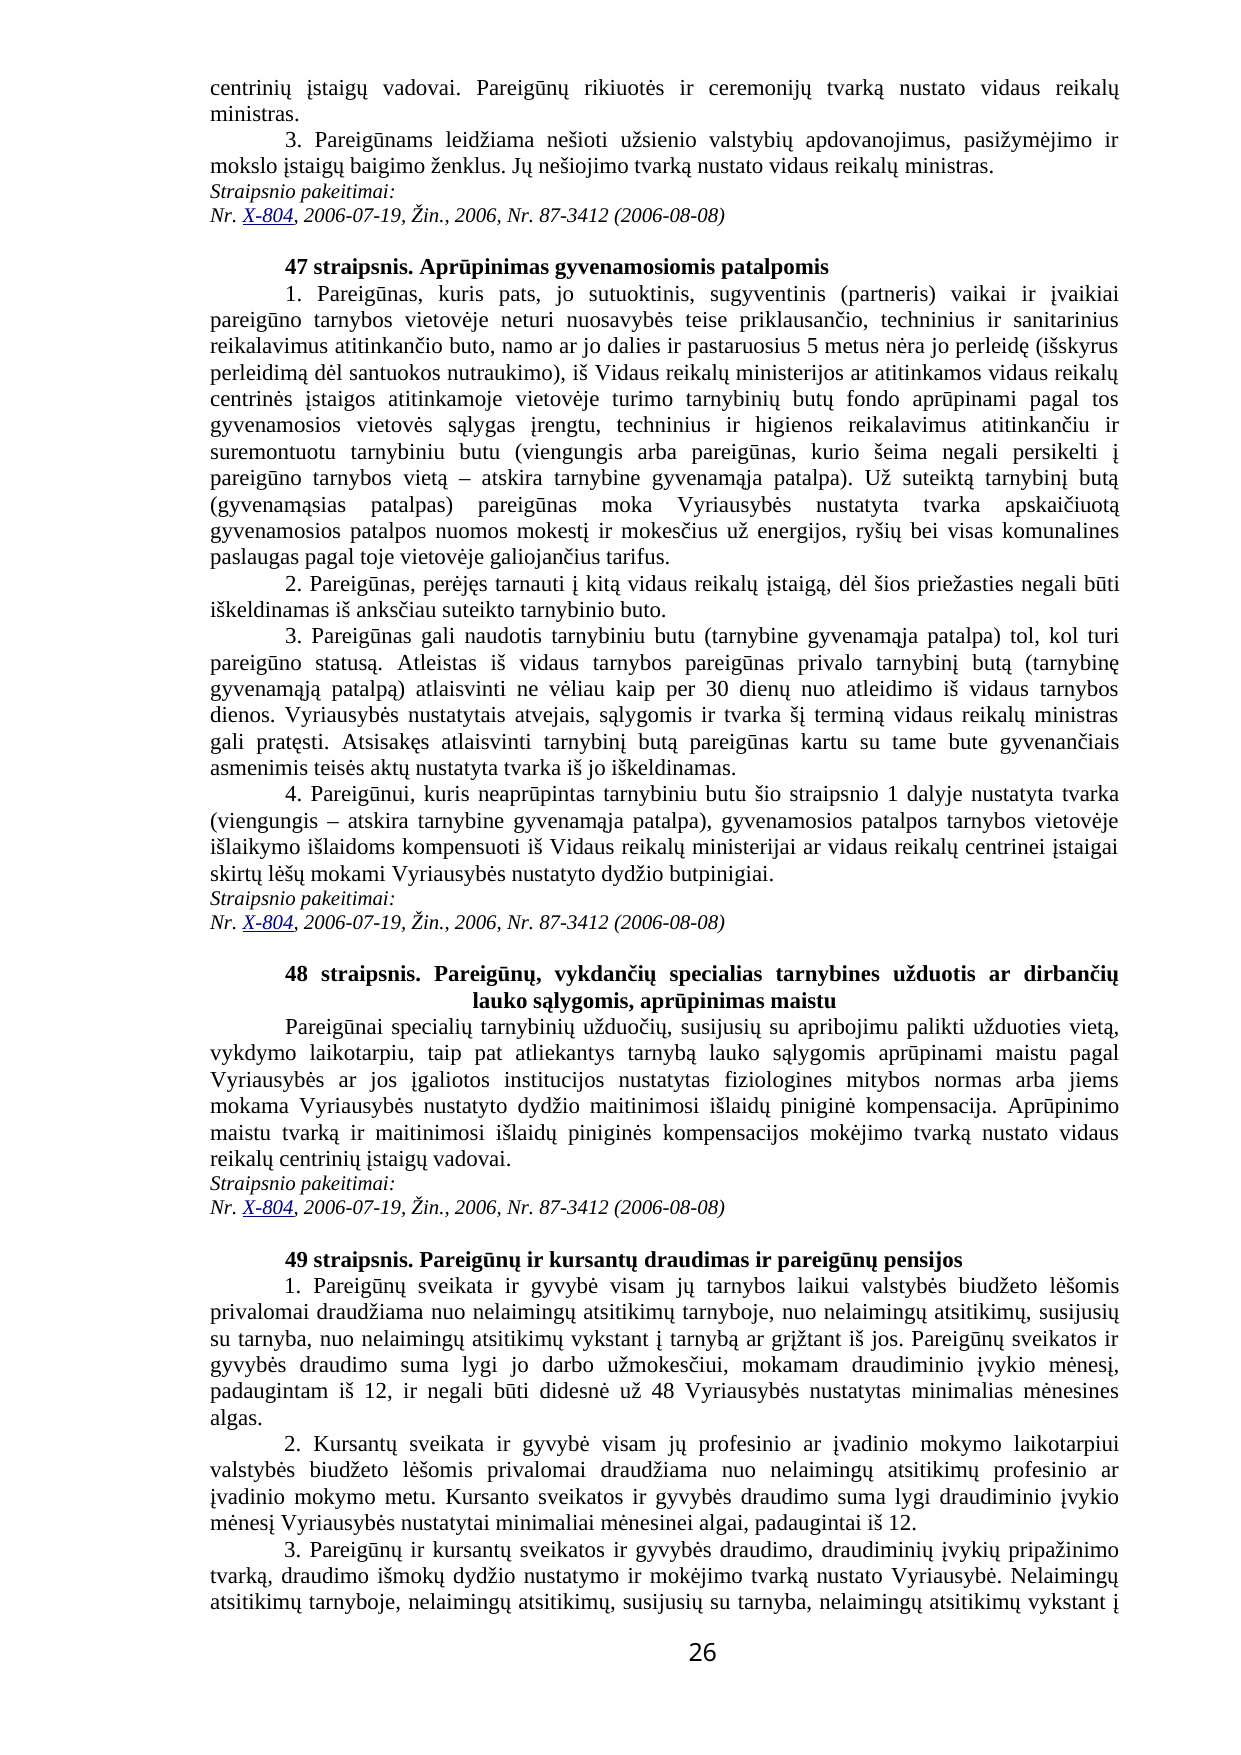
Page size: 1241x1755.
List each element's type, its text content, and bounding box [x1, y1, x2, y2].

text 4. Pareigūnui, kuris neaprūpintas tarnybiniu butu šio straipsnio 1 dalyje nustatyta tvarka (viengungis – atskira tarnybine gyvenamąja patalpa), gyvenamosios patalpos tarnybos vietovėje išlaikymo išlaidoms kompensuoti iš Vidaus reikalų ministerijai ar vidaus reikalų centrinei įstaigai skirtų lėšų mokami Vyriausybės nustatyto dydžio butpinigiai. [210, 781, 1120, 886]
text 47 straipsnis. Aprūpinimas gyvenamosiomis patalpomis [210, 253, 1120, 280]
text 2. Kursantų sveikata ir gyvybė visam jų profesinio ar įvadinio mokymo laikotarpiui valstybės biudžeto lėšomis privalomai draudžiama nuo nelaimingų atsitikimų profesinio ar įvadinio mokymo metu. Kursanto sveikatos ir gyvybės draudimo suma lygi draudiminio įvykio mėnesį Vyriausybės nustatytai minimaliai mėnesinei algai, padaugintai iš 12. [210, 1430, 1120, 1536]
text Pareigūnai specialių tarnybinių užduočių, susijusių su apribojimu palikti užduoties vietą, vykdymo laikotarpiu, taip pat atliekantys tarnybą lauko sąlygomis aprūpinami maistu pagal Vyriausybės ar jos įgaliotos institucijos nustatytas fiziologines mitybos normas arba jiems mokama Vyriausybės nustatyto dydžio maitinimosi išlaidų piniginė kompensacija. Aprūpinimo maistu tvarką ir maitinimosi išlaidų piniginės kompensacijos mokėjimo tvarką nustato vidaus reikalų centrinių įstaigų vadovai. [210, 1013, 1120, 1171]
text Nr. X-804, 2006-07-19, Žin., 2006, Nr. 87-3412 (2006-08-08) [210, 203, 1120, 227]
text 3. Pareigūnams leidžiama nešioti užsienio valstybių apdovanojimus, pasižymėjimo ir mokslo įstaigų baigimo ženklus. Jų nešiojimo tvarką nustato vidaus reikalų ministras. [210, 126, 1120, 179]
text centrinių įstaigų vadovai. Pareigūnų rikiuotės ir ceremonijų tvarką nustato vidaus reikalų ministras. [210, 73, 1120, 126]
text 48 straipsnis. Pareigūnų, vykdančių specialias tarnybines užduotis ar dirbančių lauko sąlygomis, aprūpinimas maistu [285, 960, 1120, 1013]
text 1. Pareigūnas, kuris pats, jo sutuoktinis, sugyventinis (partneris) vaikai ir įvaikiai pareigūno tarnybos vietovėje neturi nuosavybės teise priklausančio, techninius ir sanitarinius reikalavimus atitinkančio buto, namo ar jo dalies ir pastaruosius 5 metus nėra jo perleidę (išskyrus perleidimą dėl santuokos nutraukimo), iš Vidaus reikalų ministerijos ar atitinkamos vidaus reikalų centrinės įstaigos atitinkamoje vietovėje turimo tarnybinių butų fondo aprūpinami pagal tos gyvenamosios vietovės sąlygas įrengtu, techninius ir higienos reikalavimus atitinkančiu ir suremontuotu tarnybiniu butu (viengungis arba pareigūnas, kurio šeima negali persikelti į pareigūno tarnybos vietą – atskira tarnybine gyvenamąja patalpa). Už suteiktą tarnybinį butą (gyvenamąsias patalpas) pareigūnas moka Vyriausybės nustatyta tvarka apskaičiuotą gyvenamosios patalpos nuomos mokestį ir mokesčius už energijos, ryšių bei visas komunalines paslaugas pagal toje vietovėje galiojančius tarifus. [210, 280, 1120, 570]
text Straipsnio pakeitimai: [210, 886, 1120, 910]
text 3. Pareigūnų ir kursantų sveikatos ir gyvybės draudimo, draudiminių įvykių pripažinimo tvarką, draudimo išmokų dydžio nustatymo ir mokėjimo tvarką nustato Vyriausybė. Nelaimingų atsitikimų tarnyboje, nelaimingų atsitikimų, susijusių su tarnyba, nelaimingų atsitikimų vykstant į [210, 1536, 1120, 1615]
text Straipsnio pakeitimai: [210, 179, 1120, 203]
text Nr. X-804, 2006-07-19, Žin., 2006, Nr. 87-3412 (2006-08-08) [210, 910, 1120, 934]
text 49 straipsnis. Pareigūnų ir kursantų draudimas ir pareigūnų pensijos [210, 1246, 1120, 1272]
text Nr. X-804, 2006-07-19, Žin., 2006, Nr. 87-3412 (2006-08-08) [210, 1195, 1120, 1219]
text 3. Pareigūnas gali naudotis tarnybiniu butu (tarnybine gyvenamąja patalpa) tol, kol turi pareigūno statusą. Atleistas iš vidaus tarnybos pareigūnas privalo tarnybinį butą (tarnybinę gyvenamąją patalpą) atlaisvinti ne vėliau kaip per 30 dienų nuo atleidimo iš vidaus tarnybos dienos. Vyriausybės nustatytais atvejais, sąlygomis ir tvarka šį terminą vidaus reikalų ministras gali pratęsti. Atsisakęs atlaisvinti tarnybinį butą pareigūnas kartu su tame bute gyvenančiais asmenimis teisės aktų nustatyta tvarka iš jo iškeldinamas. [210, 622, 1120, 781]
text 2. Pareigūnas, perėjęs tarnauti į kitą vidaus reikalų įstaigą, dėl šios priežasties negali būti iškeldinamas iš anksčiau suteikto tarnybinio buto. [210, 570, 1120, 622]
text Straipsnio pakeitimai: [210, 1171, 1120, 1195]
text 1. Pareigūnų sveikata ir gyvybė visam jų tarnybos laikui valstybės biudžeto lėšomis privalomai draudžiama nuo nelaimingų atsitikimų tarnyboje, nuo nelaimingų atsitikimų, susijusių su tarnyba, nuo nelaimingų atsitikimų vykstant į tarnybą ar grįžtant iš jos. Pareigūnų sveikatos ir gyvybės draudimo suma lygi jo darbo užmokesčiui, mokamam draudiminio įvykio mėnesį, padaugintam iš 12, ir negali būti didesnė už 48 Vyriausybės nustatytas minimalias mėnesines algas. [210, 1272, 1120, 1430]
